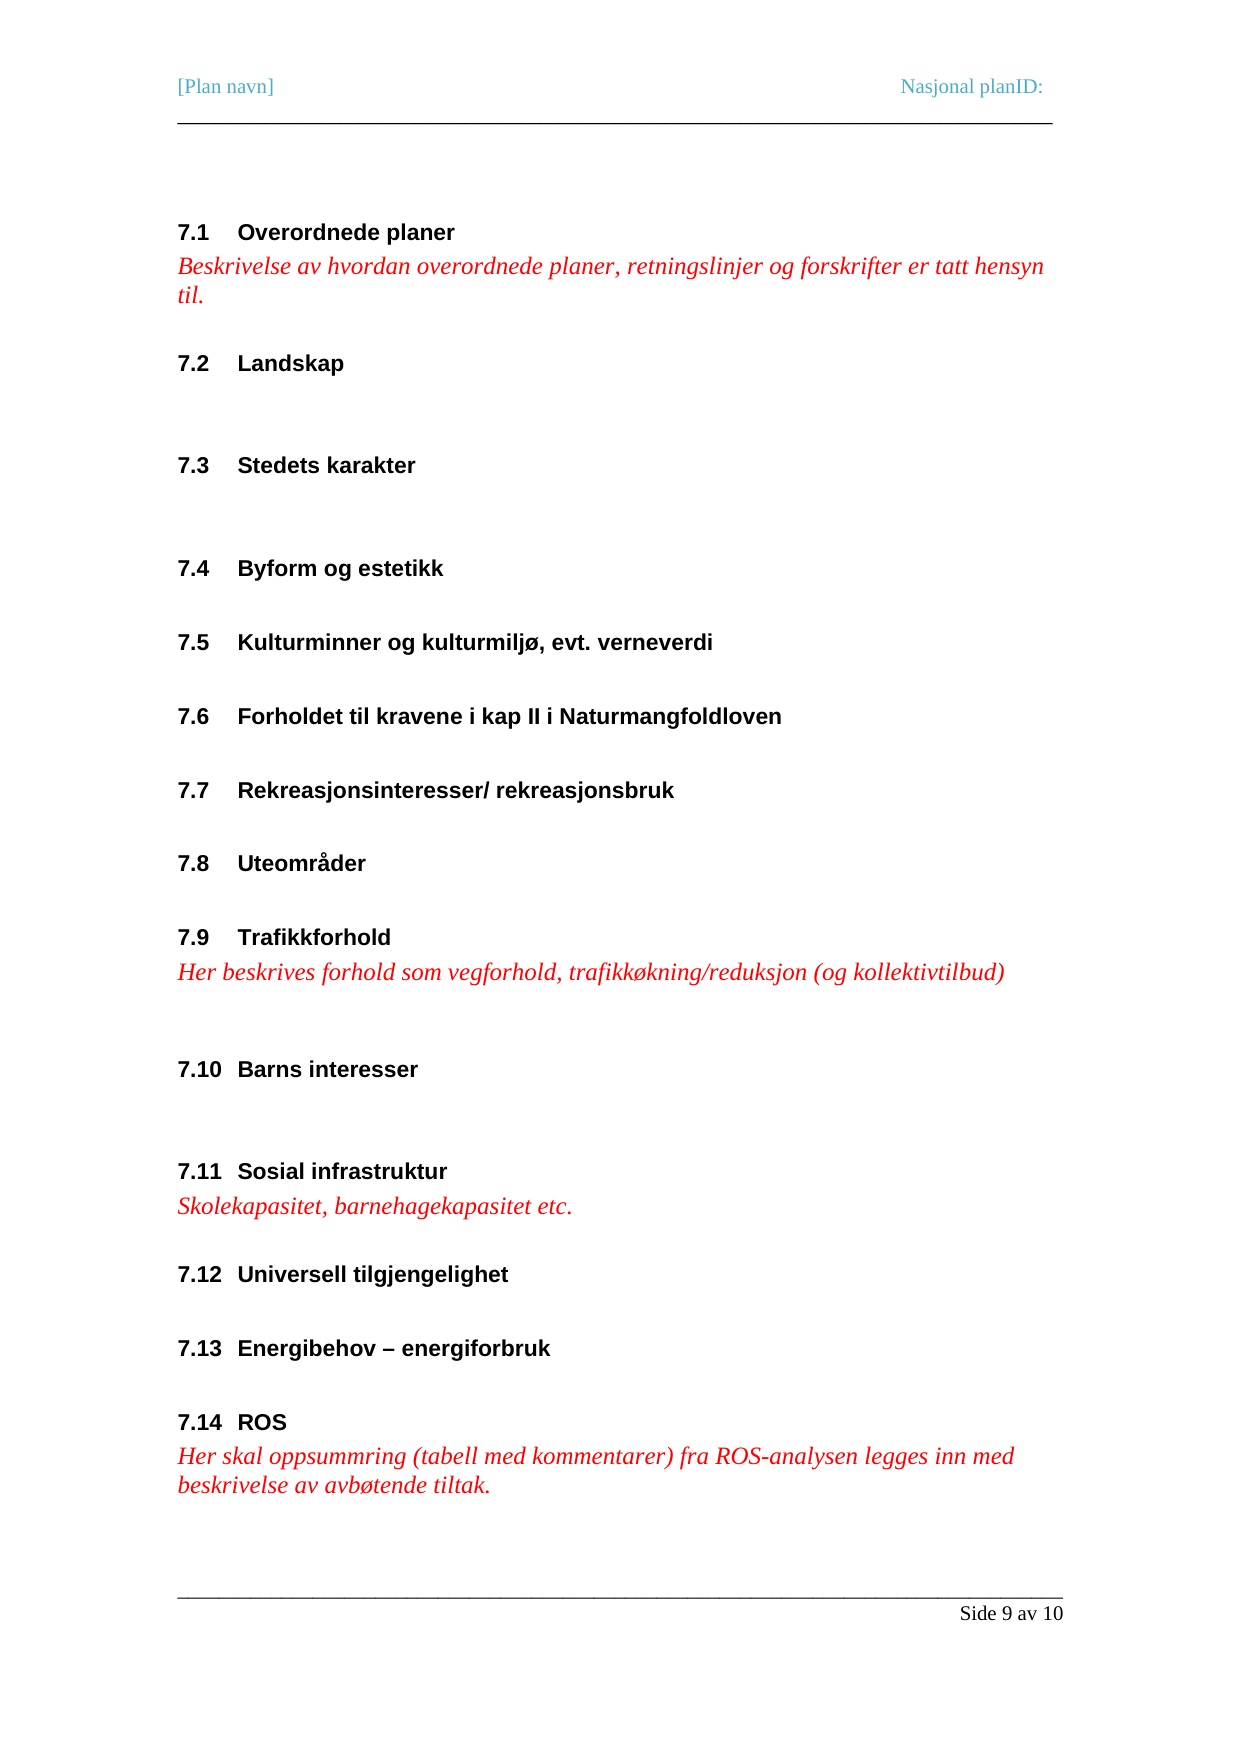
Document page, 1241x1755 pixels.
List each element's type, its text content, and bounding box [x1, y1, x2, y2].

subtitle Energibehov – energiforbruk [177, 1335, 1063, 1361]
subtitle Rekreasjonsinteresser/ rekreasjonsbruk [177, 777, 1063, 803]
subtitle Overordnede planer [177, 218, 1063, 245]
text Beskrivelse av hvordan overordnede planer, retningslinjer og forskrifter er tatt hensyn til. [177, 251, 1063, 308]
subtitle Stedets karakter [177, 452, 1063, 479]
subtitle Barns interesser [177, 1056, 1063, 1082]
subtitle Sosial infrastruktur [177, 1158, 1063, 1184]
subtitle Universell tilgjengelighet [177, 1261, 1063, 1287]
text Her skal oppsummring (tabell med kommentarer) fra ROS-analysen legges inn med beskrivelse av avbøtende tiltak. [177, 1441, 1063, 1499]
subtitle Kulturminner og kulturmiljø, evt. verneverdi [177, 629, 1063, 655]
subtitle ROS [177, 1408, 1063, 1435]
subtitle Trafikkforhold [177, 924, 1063, 951]
text Her beskrives forhold som vegforhold, trafikkøkning/reduksjon (og kollektivtilbud) [177, 957, 1063, 986]
subtitle Uteområder [177, 850, 1063, 877]
text Skolekapasitet, barnehagekapasitet etc. [177, 1191, 1063, 1219]
subtitle Landskap [177, 350, 1063, 376]
subtitle Forholdet til kravene i kap II i Naturmangfoldloven [177, 703, 1063, 729]
subtitle Byform og estetikk [177, 555, 1063, 581]
